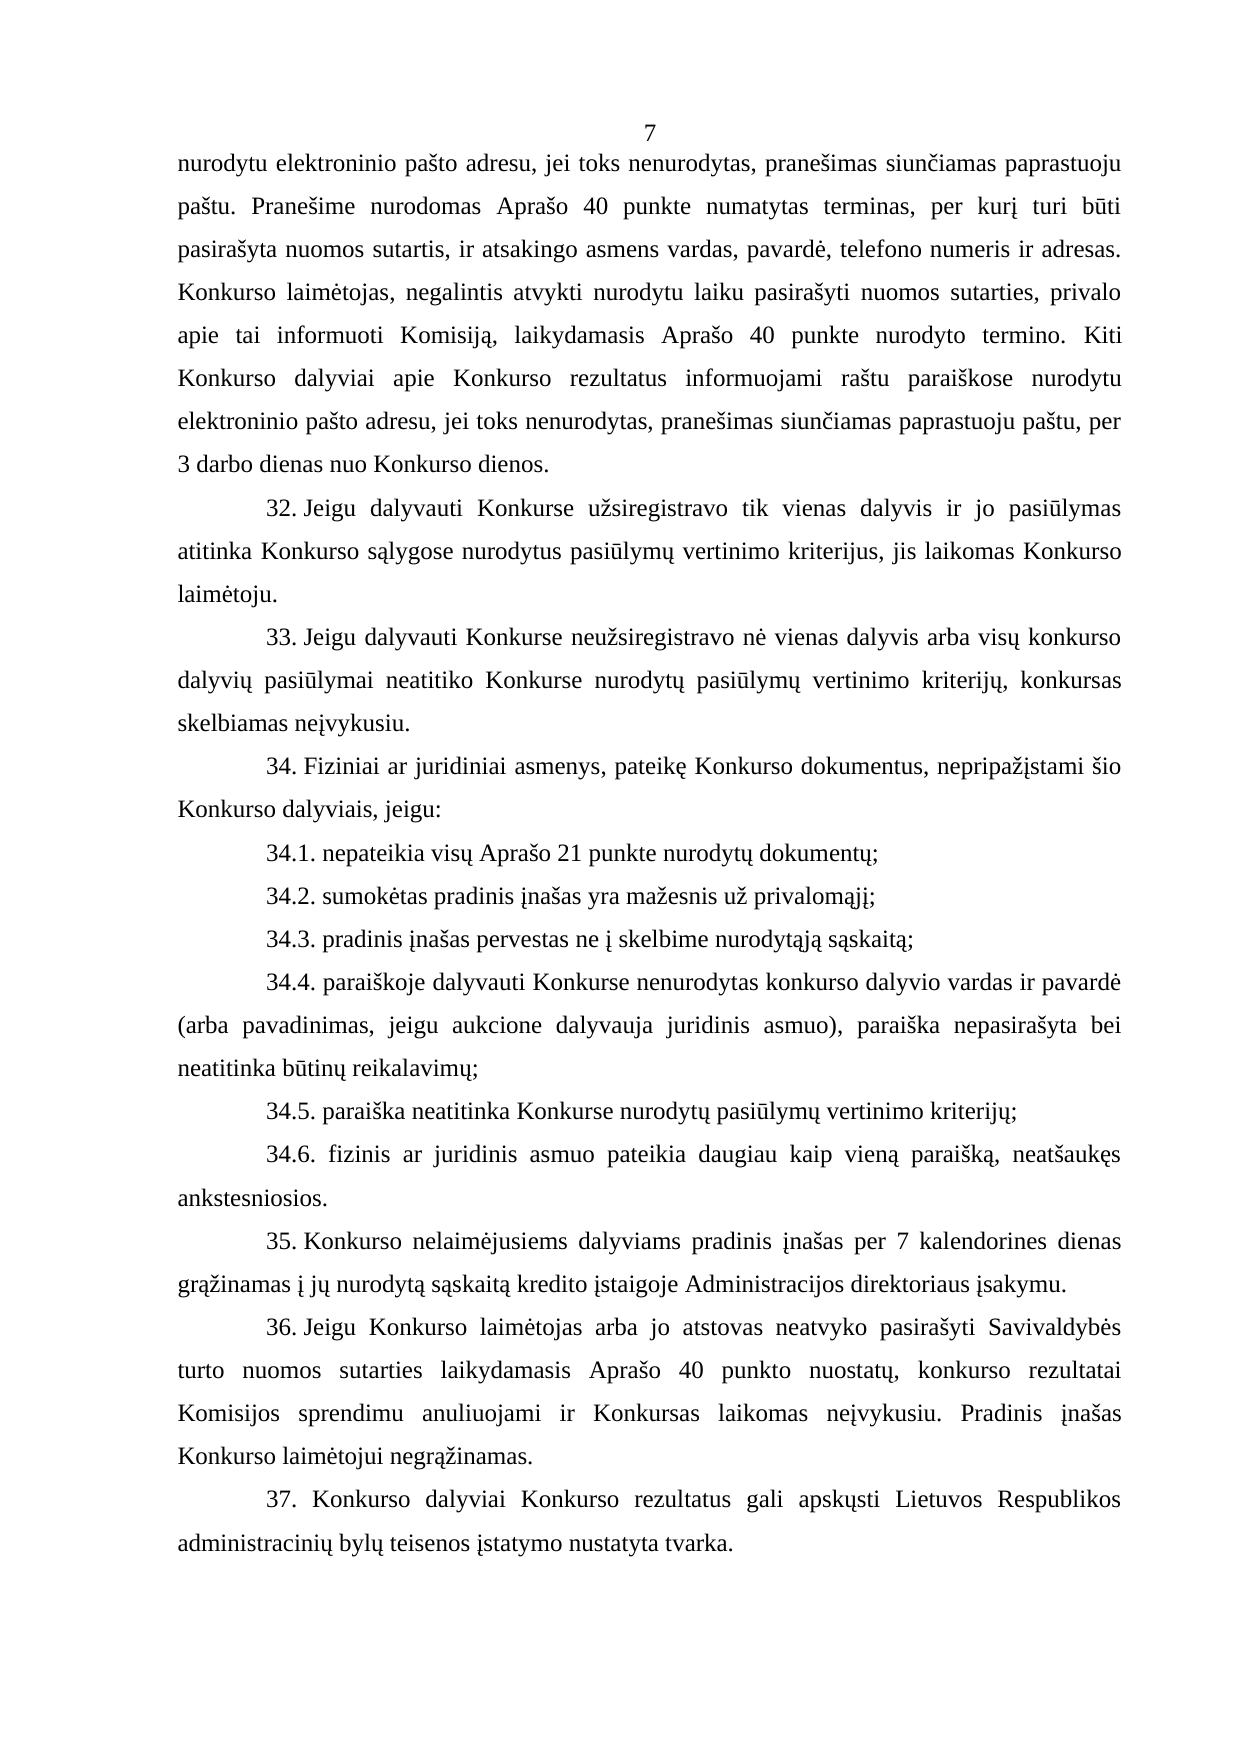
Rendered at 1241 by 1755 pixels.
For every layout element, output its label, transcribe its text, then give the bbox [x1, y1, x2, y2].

text 34.4. paraiškoje dalyvauti Konkurse nenurodytas konkurso dalyvio vardas ir pavardė (arba pavadinimas, jeigu aukcione dalyvauja juridinis asmuo), paraiška nepasirašyta bei neatitinka būtinų reikalavimų; [177, 967, 1122, 1082]
text 34.6. fizinis ar juridinis asmuo pateikia daugiau kaip vieną paraišką, neatšaukęs ankstesniosios. [177, 1139, 1122, 1211]
text 37. Konkurso dalyviai Konkurso rezultatus gali apskųsti Lietuvos Respublikos administracinių bylų teisenos įstatymo nustatyta tvarka. [177, 1484, 1122, 1556]
text 34.5. paraiška neatitinka Konkurse nurodytų pasiūlymų vertinimo kriterijų; [177, 1096, 1122, 1125]
text 35. Konkurso nelaimėjusiems dalyviams pradinis įnašas per 7 kalendorines dienas grąžinamas į jų nurodytą sąskaitą kredito įstaigoje Administracijos direktoriaus įsakymu. [177, 1226, 1122, 1298]
text 34. Fiziniai ar juridiniai asmenys, pateikę Konkurso dokumentus, nepripažįstami šio Konkurso dalyviais, jeigu: [177, 751, 1122, 823]
text 33. Jeigu dalyvauti Konkurse neužsiregistravo nė vienas dalyvis arba visų konkurso dalyvių pasiūlymai neatitiko Konkurse nurodytų pasiūlymų vertinimo kriterijų, konkursas skelbiamas neįvykusiu. [177, 622, 1122, 737]
text 34.2. sumokėtas pradinis įnašas yra mažesnis už privalomąjį; [177, 881, 1122, 909]
text 34.1. nepateikia visų Aprašo 21 punkte nurodytų dokumentų; [177, 838, 1122, 866]
text 36. Jeigu Konkurso laimėtojas arba jo atstovas neatvyko pasirašyti Savivaldybės turto nuomos sutarties laikydamasis Aprašo 40 punkto nuostatų, konkurso rezultatai Komisijos sprendimu anuliuojami ir Konkursas laikomas neįvykusiu. Pradinis įnašas Konkurso laimėtojui negrąžinamas. [177, 1312, 1122, 1470]
text nurodytu elektroninio pašto adresu, jei toks nenurodytas, pranešimas siunčiamas paprastuoju paštu. Pranešime nurodomas Aprašo 40 punkte numatytas terminas, per kurį turi būti pasirašyta nuomos sutartis, ir atsakingo asmens vardas, pavardė, telefono numeris ir adresas. Konkurso laimėtojas, negalintis atvykti nurodytu laiku pasirašyti nuomos sutarties, privalo apie tai informuoti Komisiją, laikydamasis Aprašo 40 punkte nurodyto termino. Kiti Konkurso dalyviai apie Konkurso rezultatus informuojami raštu paraiškose nurodytu elektroninio pašto adresu, jei toks nenurodytas, pranešimas siunčiamas paprastuoju paštu, per 3 darbo dienas nuo Konkurso dienos. [177, 148, 1122, 478]
text 32. Jeigu dalyvauti Konkurse užsiregistravo tik vienas dalyvis ir jo pasiūlymas atitinka Konkurso sąlygose nurodytus pasiūlymų vertinimo kriterijus, jis laikomas Konkurso laimėtoju. [177, 493, 1122, 608]
text 34.3. pradinis įnašas pervestas ne į skelbime nurodytąją sąskaitą; [177, 924, 1122, 953]
